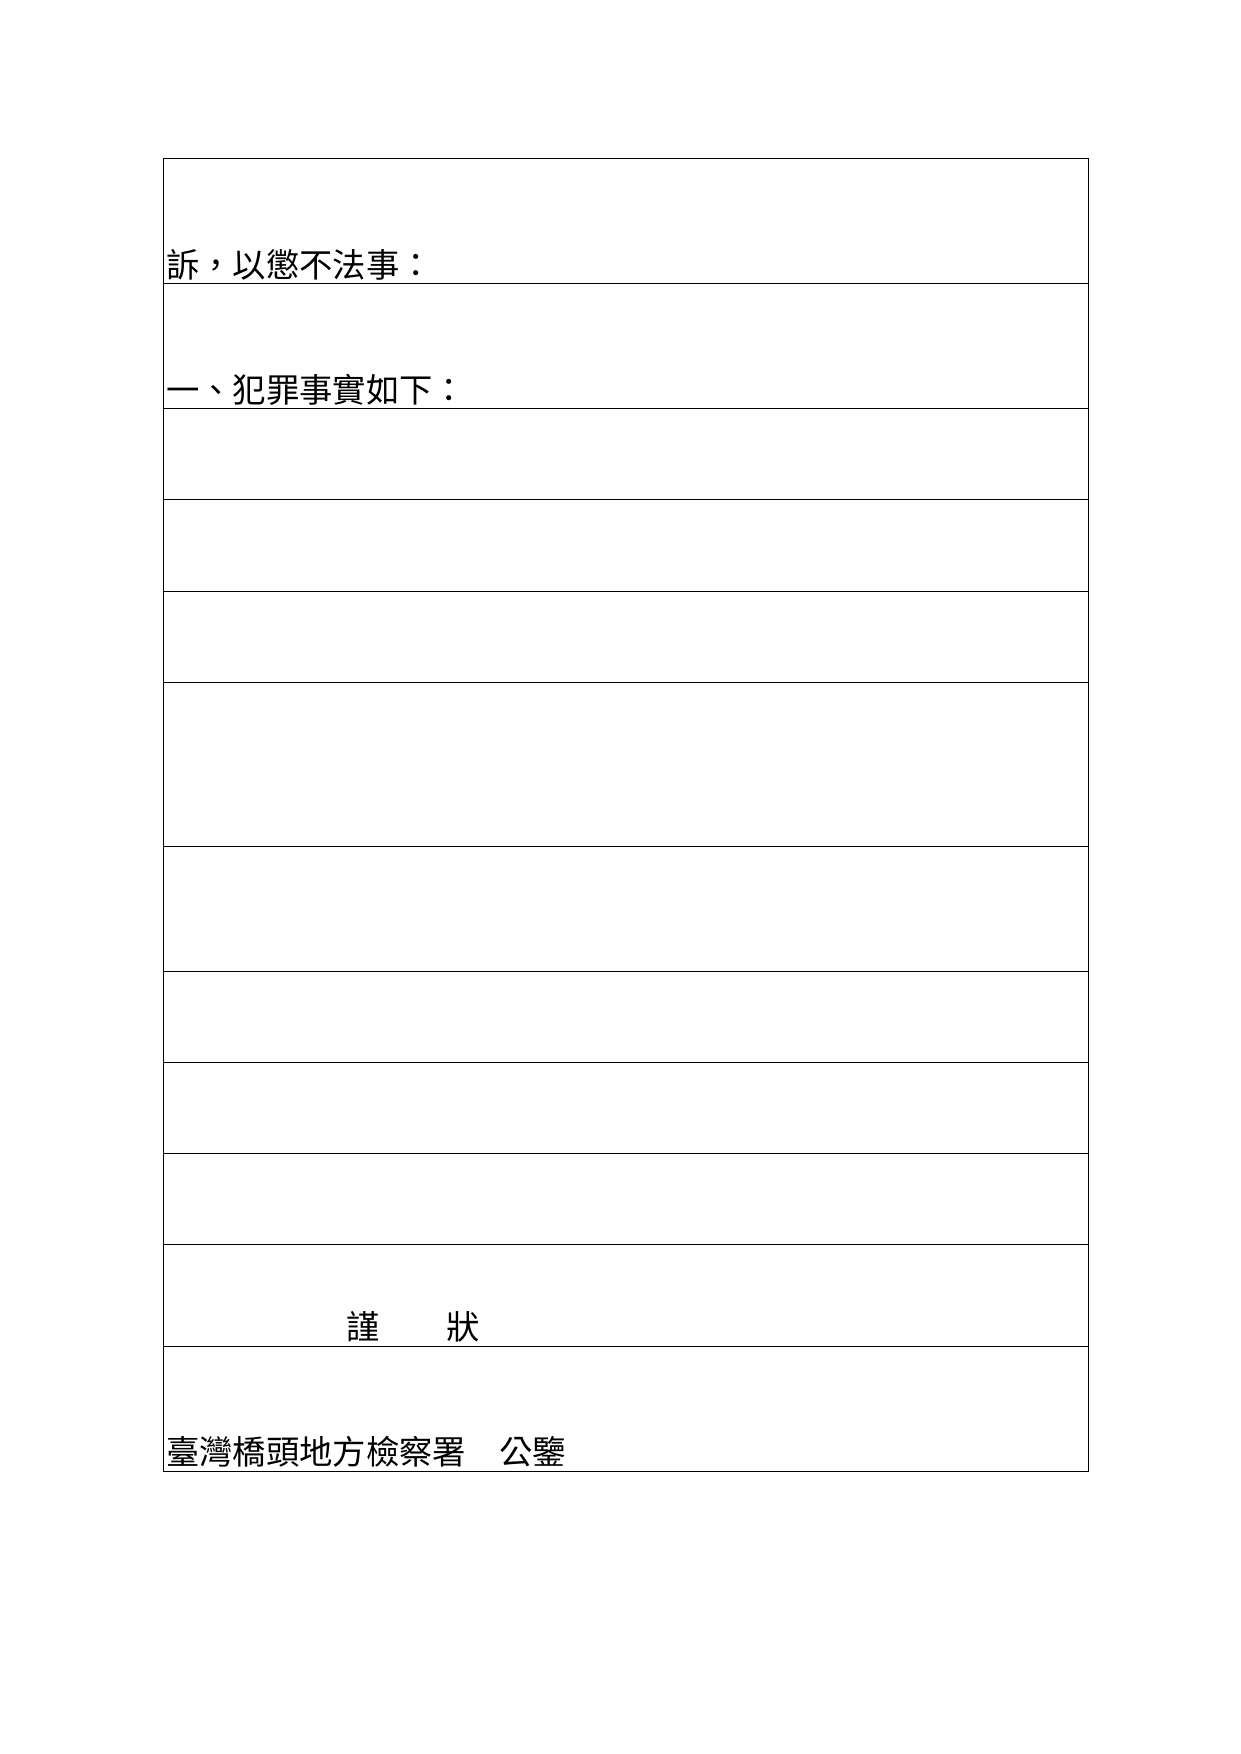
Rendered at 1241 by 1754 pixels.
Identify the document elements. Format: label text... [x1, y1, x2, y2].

table_cell [164, 409, 1088, 499]
table_cell [164, 1063, 1088, 1153]
table_cell [164, 972, 1088, 1062]
table_cell 一、犯罪事實如下： [164, 284, 1088, 408]
table_cell 臺灣橋頭地方檢察署 公鑒 [164, 1347, 1088, 1471]
table_cell [164, 847, 1088, 971]
table_cell [164, 592, 1088, 682]
table_cell [164, 683, 1088, 846]
table_cell [164, 1154, 1088, 1244]
table_cell [164, 500, 1088, 591]
table_cell 謹 狀 [164, 1245, 1088, 1346]
table_header 訴，以懲不法事： [164, 159, 1088, 283]
